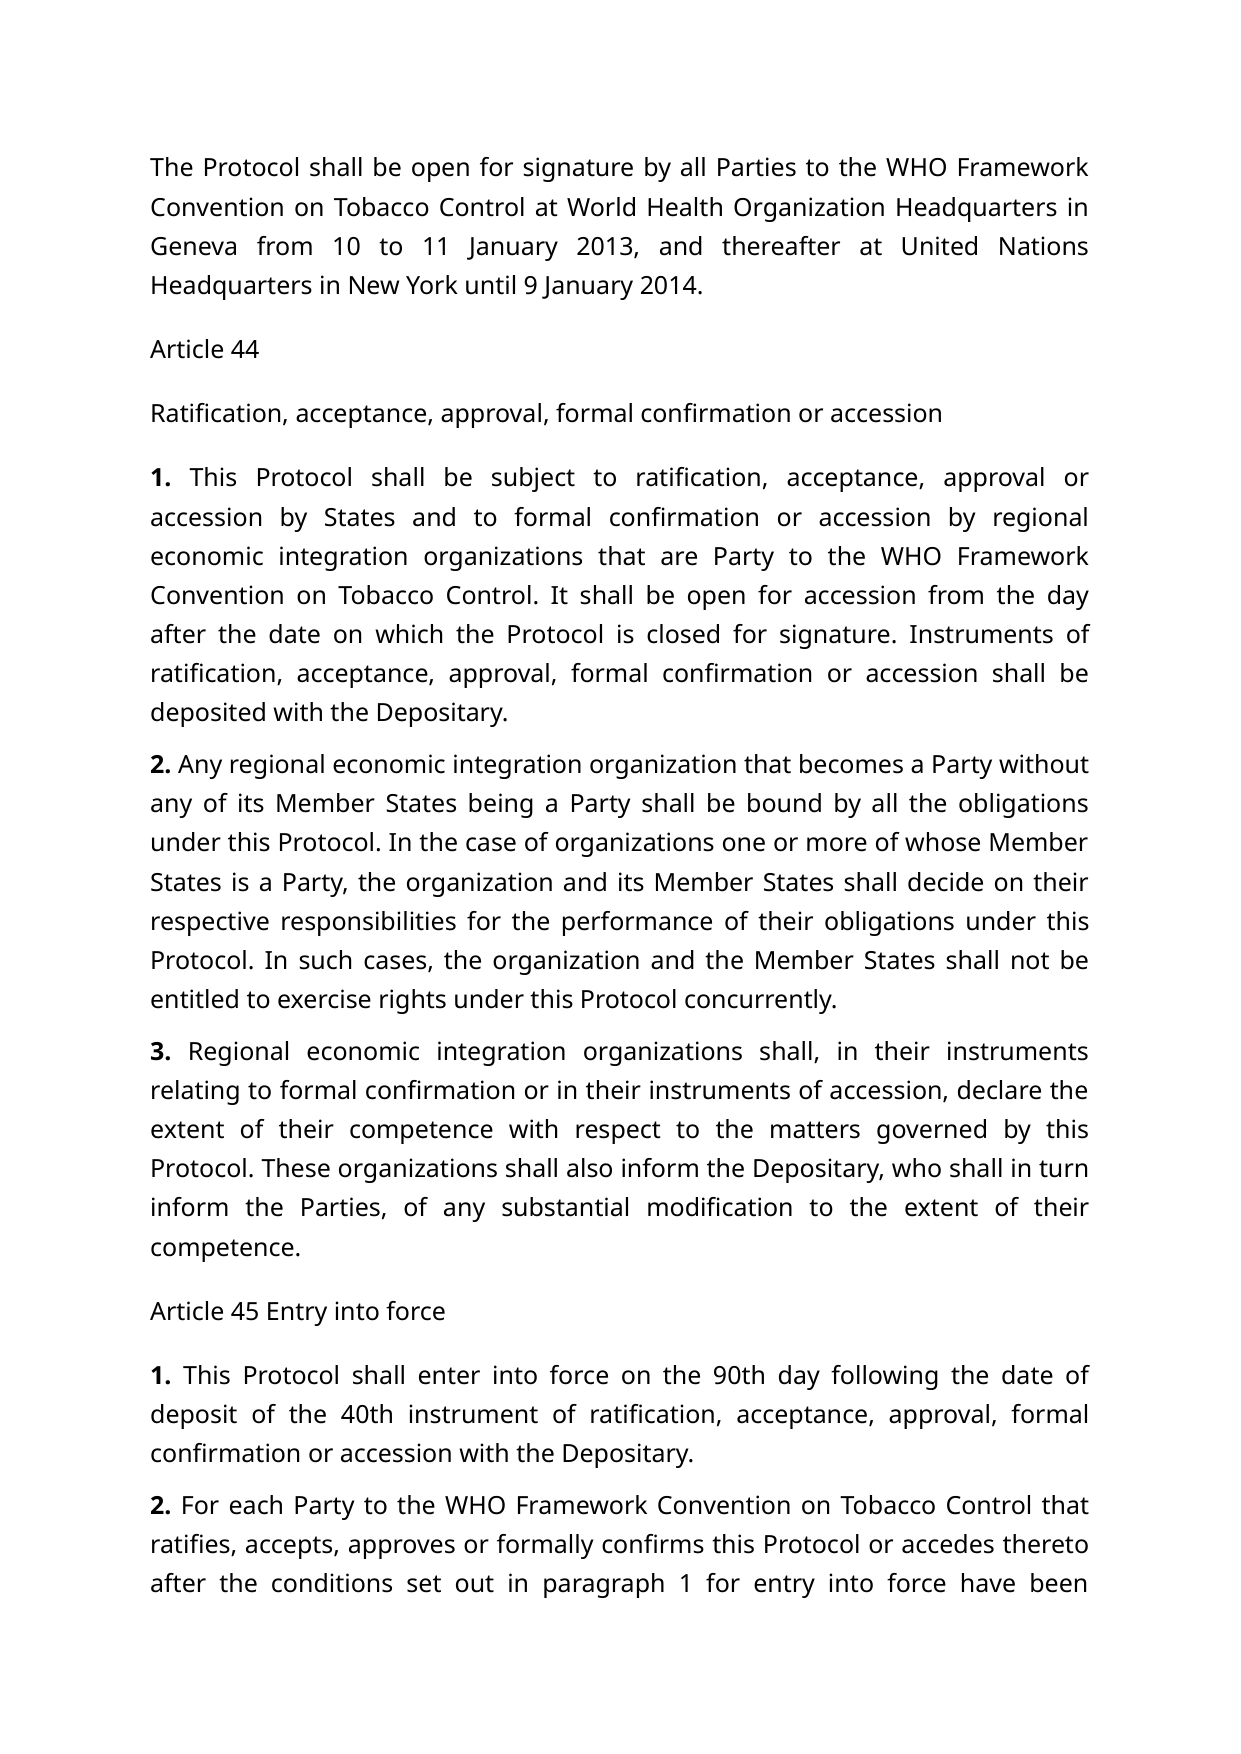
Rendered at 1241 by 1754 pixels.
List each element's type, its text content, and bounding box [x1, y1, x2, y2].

text 2. For each Party to the WHO Framework Convention on Tobacco Control that ratifies, accepts, approves or formally confirms this Protocol or accedes thereto after the conditions set out in paragraph 1 for entry into force have been [150, 1487, 1090, 1600]
text The Protocol shall be open for signature by all Parties to the WHO Framework Convention on Tobacco Control at World Health Organization Headquarters in Geneva from 10 to 11 January 2013, and thereafter at United Nations Headquarters in New York until 9 January 2014. [150, 150, 1090, 302]
text Article 45 Entry into force [150, 1293, 1090, 1327]
text 1. This Protocol shall enter into force on the 90th day following the date of deposit of the 40th instrument of ratification, acceptance, approval, formal confirmation or accession with the Depositary. [150, 1357, 1090, 1470]
text Ratification, acceptance, approval, formal confirmation or accession [150, 396, 1090, 430]
text 2. Any regional economic integration organization that becomes a Party without any of its Member States being a Party shall be bound by all the obligations under this Protocol. In the case of organizations one or more of whose Member States is a Party, the organization and its Member States shall decide on their respective responsibilities for the performance of their obligations under this Protocol. In such cases, the organization and the Member States shall not be entitled to exercise rights under this Protocol concurrently. [150, 747, 1090, 1016]
text 3. Regional economic integration organizations shall, in their instruments relating to formal confirmation or in their instruments of accession, declare the extent of their competence with respect to the matters governed by this Protocol. These organizations shall also inform the Depositary, who shall in turn inform the Parties, of any substantial modification to the extent of their competence. [150, 1033, 1090, 1263]
text Article 44 [150, 332, 1090, 366]
text 1. This Protocol shall be subject to ratification, acceptance, approval or accession by States and to formal confirmation or accession by regional economic integration organizations that are Party to the WHO Framework Convention on Tobacco Control. It shall be open for accession from the day after the date on which the Protocol is closed for signature. Instruments of ratification, acceptance, approval, formal confirmation or accession shall be deposited with the Depositary. [150, 460, 1090, 729]
